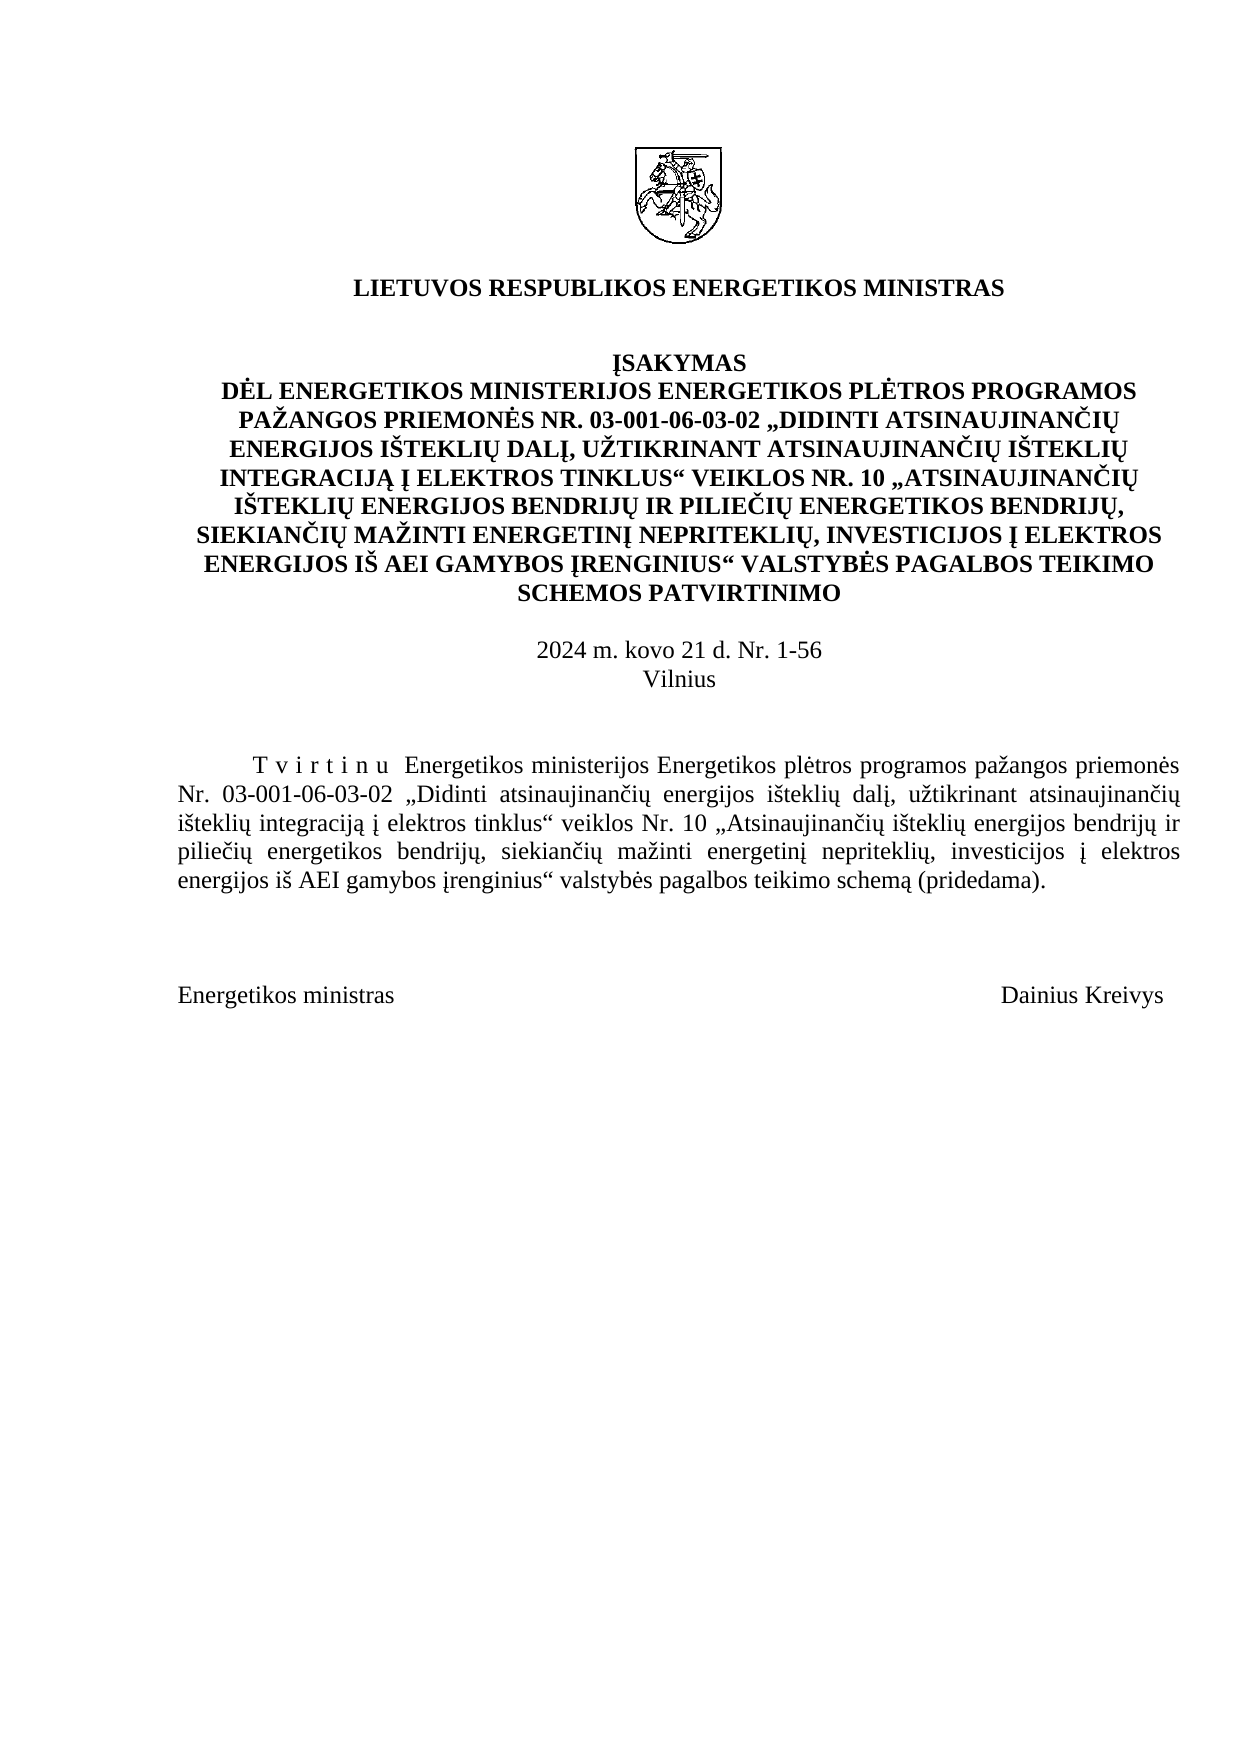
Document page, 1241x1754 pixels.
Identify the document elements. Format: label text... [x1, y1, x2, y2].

text LIETUVOS RESPUBLIKOS ENERGETIKOS MINISTRAS [177, 273, 1181, 302]
text Vilnius [177, 664, 1181, 693]
text Dėl Energetikos ministerijos Energetikos plėtros programos pažangos priemonės Nr. 03-001-06-03-02 „Didinti atsinaujinančių energijos išteklių dalį, užtikrinant atsinaujinančių išteklių integraciją į elektros tinklus“ veiklos Nr. 10 „ATSINAUJINANČIŲ IŠTEKLIŲ ENERGIJOS BENDRIJŲ IR PILIEČIŲ ENERGETIKOS BENDRIJŲ, SIEKIANČIŲ MAŽINTI ENERGETINĮ NEPRITEKLIŲ, INVESTICIJOS Į ELEKTROS ENERGIJOS IŠ AEI GAMYBOS ĮRENGINIUS“ VALSTYBĖS PAGALBOS TEIKIMO schemos patvirtinimo [177, 376, 1181, 606]
text 2024 m. kovo 21 d. Nr. 1-56 [177, 635, 1181, 664]
text Energetikos ministras Dainius Kreivys [177, 980, 1181, 1009]
text T v i r t i n u Energetikos ministerijos Energetikos plėtros programos pažangos priemonės Nr. 03-001-06-03-02 „Didinti atsinaujinančių energijos išteklių dalį, užtikrinant atsinaujinančių išteklių integraciją į elektros tinklus“ veiklos Nr. 10 „Atsinaujinančių išteklių energijos bendrijų ir piliečių energetikos bendrijų, siekiančių mažinti energetinį nepriteklių, investicijos į elektros energijos iš AEI gamybos įrenginius“ valstybės pagalbos teikimo schemą (pridedama). [177, 750, 1181, 894]
text ĮSAKYMAS [177, 348, 1181, 376]
